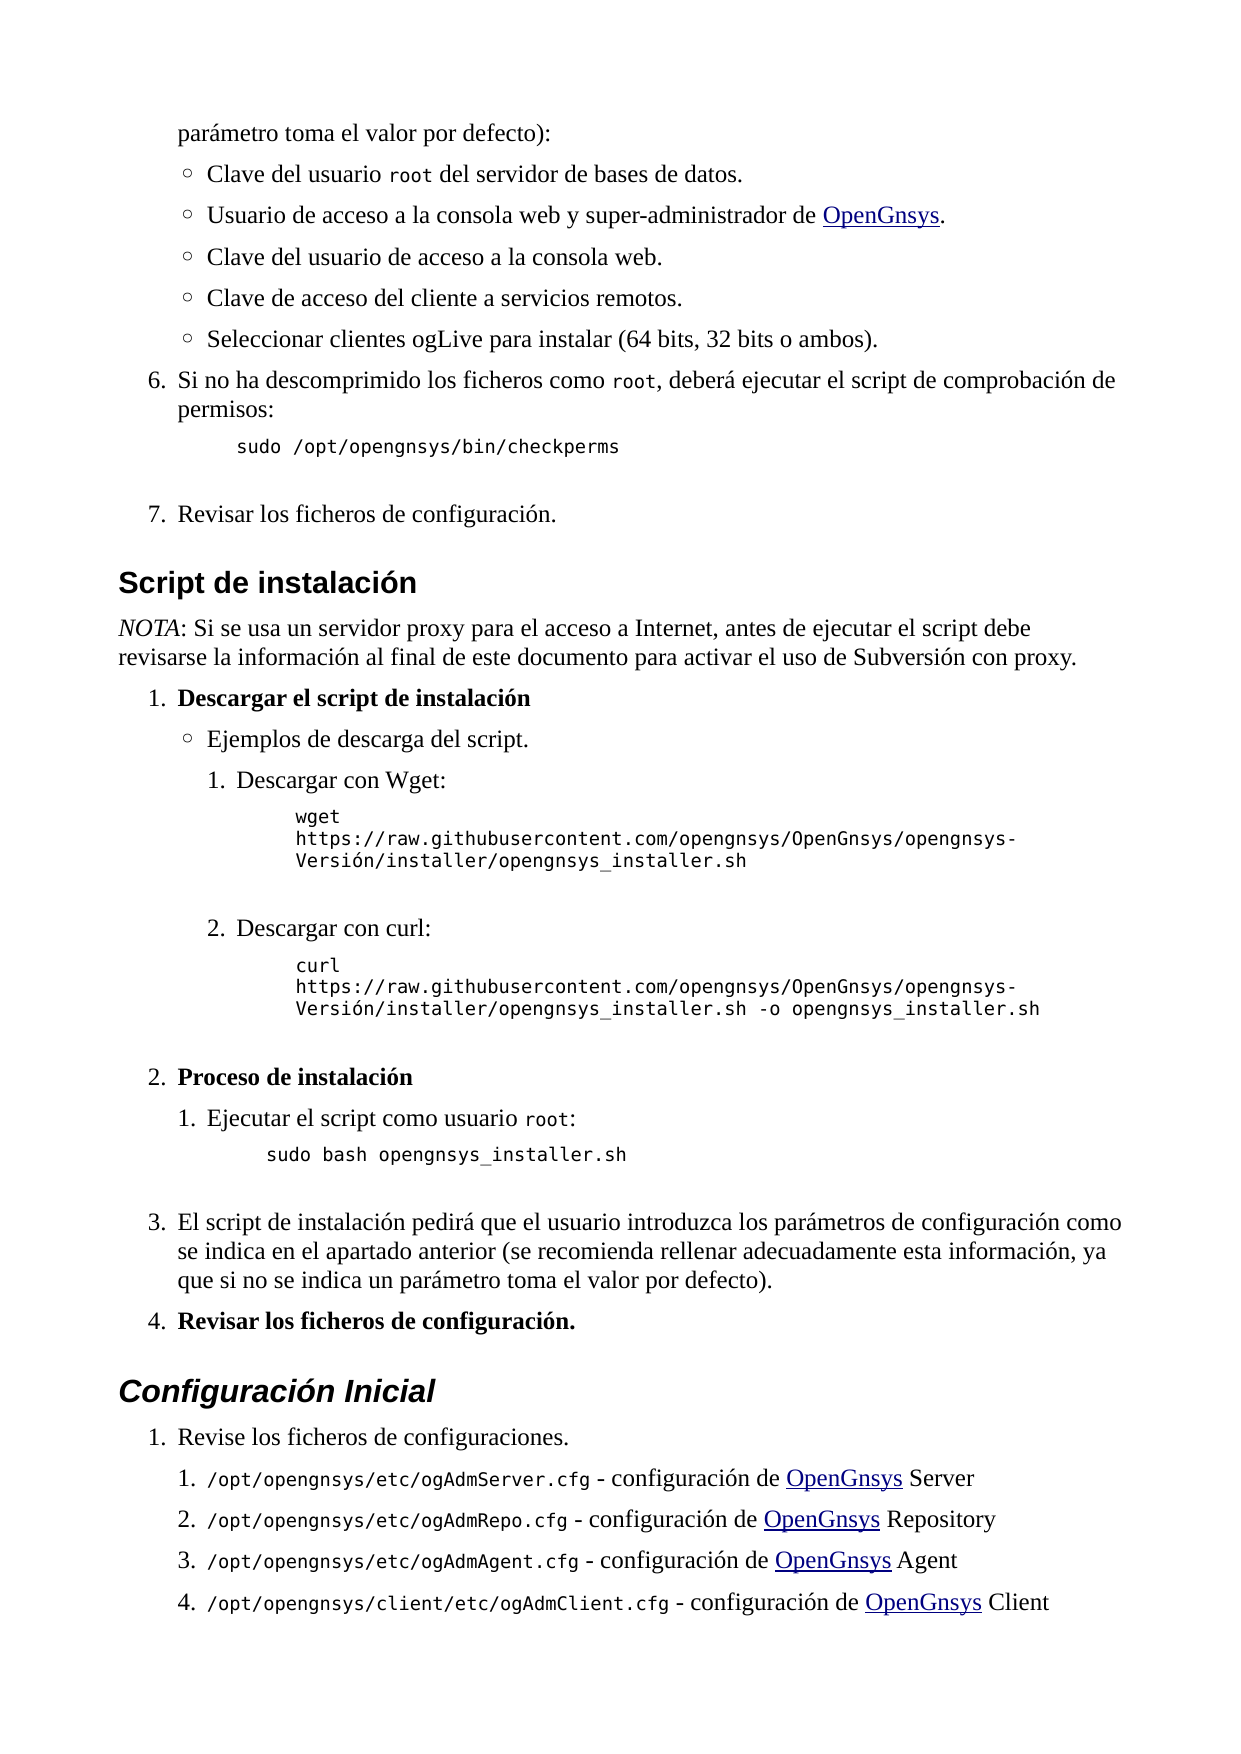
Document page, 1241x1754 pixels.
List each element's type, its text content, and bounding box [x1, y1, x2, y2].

list Descargar con Wget: [207, 765, 1122, 794]
list Ejecutar el script como usuario root: [177, 1103, 1122, 1132]
list /opt/opengnsys/etc/ogAdmServer.cfg - configuración de OpenGnsys Server [177, 1463, 1122, 1492]
list El script de instalación pedirá que el usuario introduzca los parámetros de configuración como se indica en el apartado anterior (se recomienda rellenar adecuadamente esta información, ya que si no se indica un parámetro toma el valor por defecto). [148, 1207, 1122, 1293]
list Seleccionar clientes ogLive para instalar (64 bits, 32 bits o ambos). [177, 324, 1122, 353]
list Revisar los ficheros de configuración. [148, 499, 1122, 527]
list /opt/opengnsys/client/etc/ogAdmClient.cfg - configuración de OpenGnsys Client [177, 1587, 1122, 1615]
list Descargar con curl: [207, 913, 1122, 942]
list parámetro toma el valor por defecto): [148, 118, 1122, 147]
list /opt/opengnsys/etc/ogAdmRepo.cfg - configuración de OpenGnsys Repository [177, 1504, 1122, 1533]
list sudo bash opengnsys_installer.sh [236, 1144, 1063, 1166]
list Usuario de acceso a la consola web y super-administrador de OpenGnsys. [177, 201, 1122, 229]
list Ejemplos de descarga del script. [177, 724, 1122, 753]
list Clave del usuario root del servidor de bases de datos. [177, 159, 1122, 188]
list Descargar el script de instalación [148, 683, 1122, 712]
subtitle Configuración Inicial [118, 1372, 1122, 1409]
list wget https://raw.githubusercontent.com/opengnsys/OpenGnsys/opengnsys-Versión/installer/opengnsys_installer.sh [266, 807, 1063, 872]
list /opt/opengnsys/etc/ogAdmAgent.cfg - configuración de OpenGnsys Agent [177, 1545, 1122, 1574]
list Revisar los ficheros de configuración. [148, 1306, 1122, 1335]
list Revise los ficheros de configuraciones. [148, 1422, 1122, 1450]
text NOTA: Si se usa un servidor proxy para el acceso a Internet, antes de ejecutar el script debe revisarse la información al final de este documento para activar el uso de Subversión con proxy. [118, 613, 1122, 670]
list Si no ha descomprimido los ficheros como root, deberá ejecutar el script de comprobación de permisos: [148, 366, 1122, 423]
list sudo /opt/opengnsys/bin/checkperms [207, 436, 1063, 457]
list Proceso de instalación [148, 1062, 1122, 1090]
subtitle Script de instalación [118, 565, 1122, 600]
list curl https://raw.githubusercontent.com/opengnsys/OpenGnsys/opengnsys-Versión/installer/opengnsys_installer.sh -o opengnsys_installer.sh [266, 955, 1063, 1020]
list Clave de acceso del cliente a servicios remotos. [177, 283, 1122, 312]
list Clave del usuario de acceso a la consola web. [177, 242, 1122, 271]
